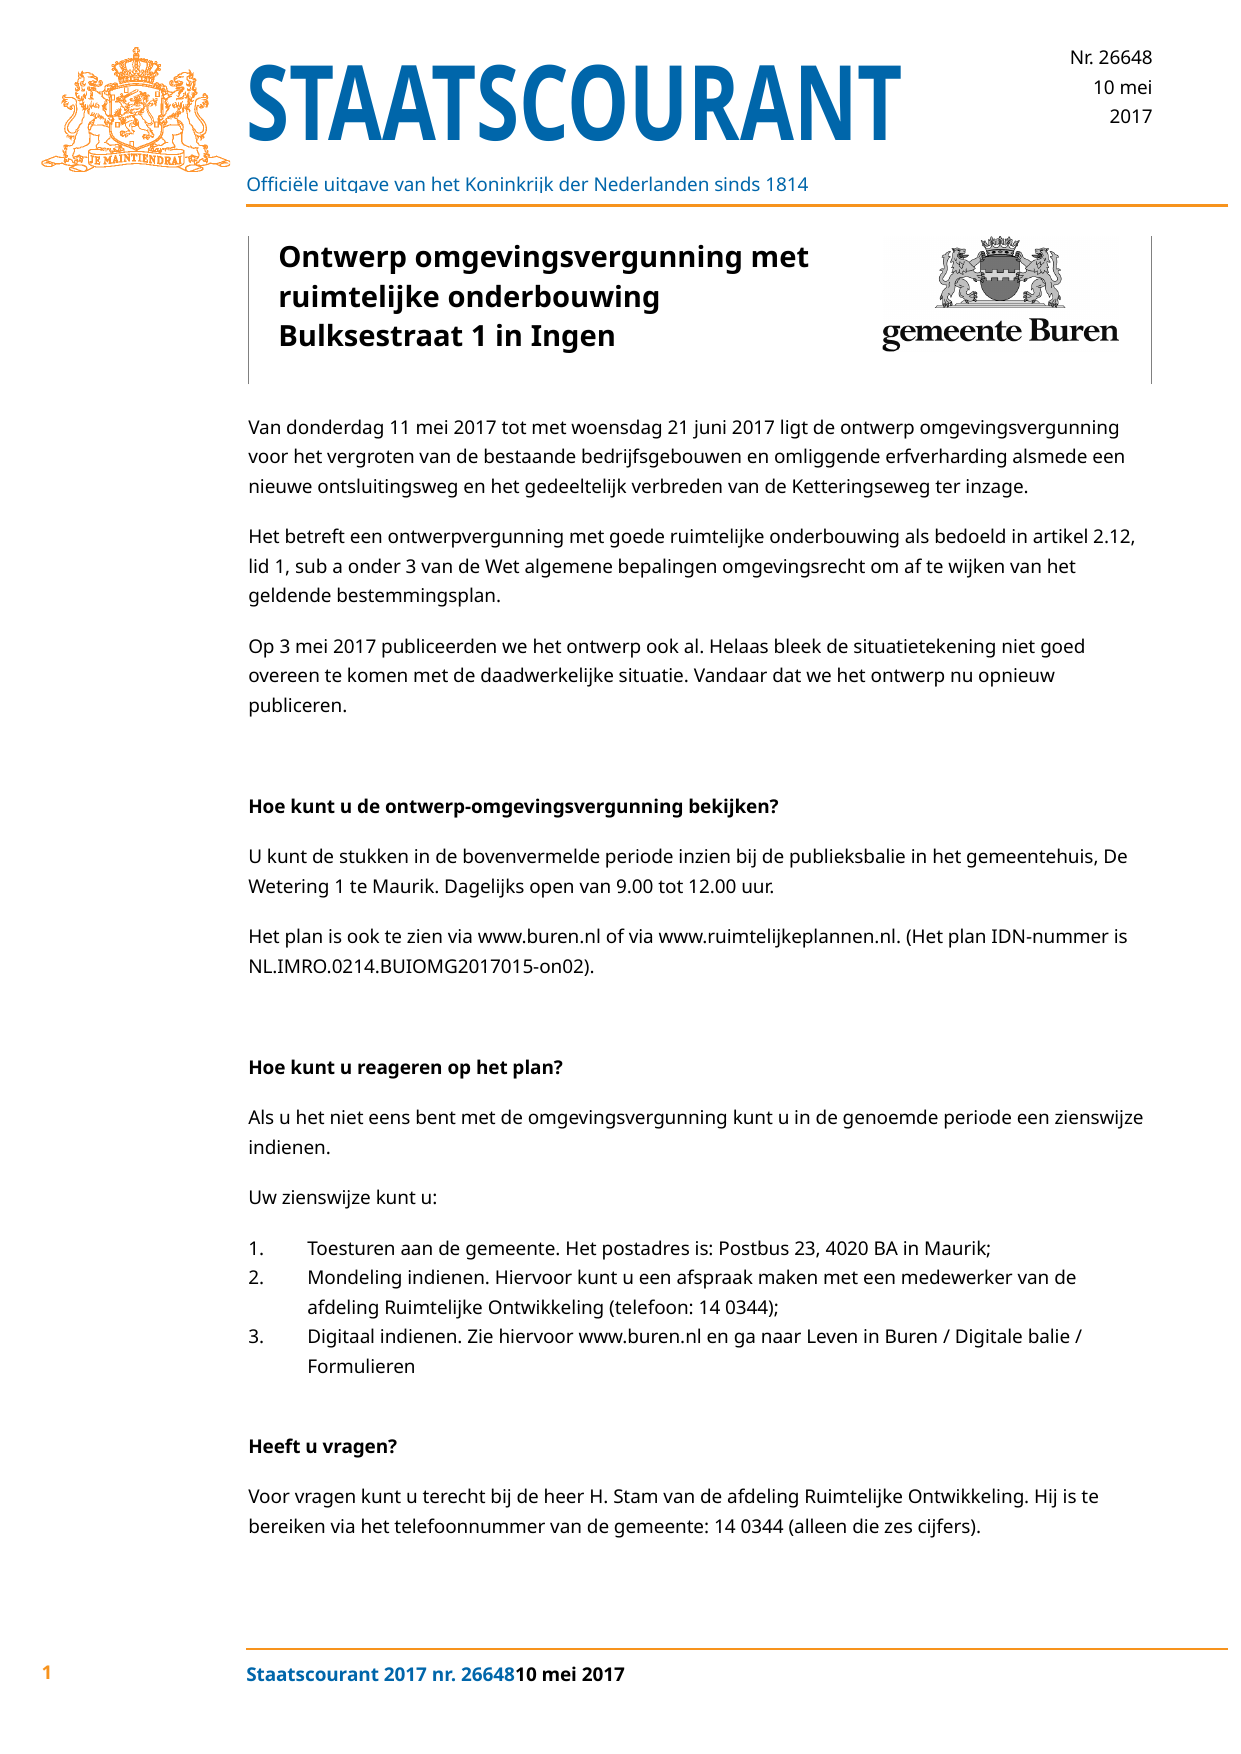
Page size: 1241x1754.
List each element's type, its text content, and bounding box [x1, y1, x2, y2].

text Van donderdag 11 mei 2017 tot met woensdag 21 juni 2017 ligt de ontwerp omgevingsvergunning voor het vergroten van de bestaande bedrijfsgebouwen en omliggende erfverharding alsmede een nieuwe ontsluitingsweg en het gedeeltelijk verbreden van de Ketteringseweg ter inzage. [248, 414, 1152, 499]
text Als u het niet eens bent met de omgevingsvergunning kunt u in de genoemde periode een zienswijze indienen. [248, 1104, 1152, 1160]
text Op 3 mei 2017 publiceerden we het ontwerp ook al. Helaas bleek de situatietekening niet goed overeen te komen met de daadwerkelijke situatie. Vandaar dat we het ontwerp nu opnieuw publiceren. [248, 633, 1152, 718]
text Hoe kunt u reageren op het plan? [248, 1054, 1152, 1080]
list Toesturen aan de gemeente. Het postadres is: Postbus 23, 4020 BA in Maurik; [248, 1235, 1152, 1261]
text Uw zienswijze kunt u: [248, 1184, 1152, 1210]
text U kunt de stukken in de bovenvermelde periode inzien bij de publieksbalie in het gemeentehuis, De Wetering 1 te Maurik. Dagelijks open van 9.00 tot 12.00 uur. [248, 843, 1152, 899]
text Hoe kunt u de ontwerp-omgevingsvergunning bekijken? [248, 793, 1152, 819]
table_header Ontwerp omgevingsvergunning met ruimtelijke onderbouwing Bulksestraat 1 in Ingen [249, 236, 850, 384]
text Het plan is ook te zien via www.buren.nl of via www.ruimtelijkeplannen.nl. (Het plan IDN-nummer is NL.IMRO.0214.BUIOMG2017015-on02). [248, 923, 1152, 979]
text Heeft u vragen? [248, 1433, 1152, 1459]
picture [41, 47, 231, 172]
list Digitaal indienen. Zie hiervoor www.buren.nl en ga naar Leven in Buren / Digitale balie / Formulieren [248, 1323, 1152, 1379]
text Het betreft een ontwerpvergunning met goede ruimtelijke onderbouwing als bedoeld in artikel 2.12, lid 1, sub a onder 3 van de Wet algemene bepalingen omgevingsrecht om af te wijken van het geldende bestemmingsplan. [248, 523, 1152, 608]
text Voor vragen kunt u terecht bij de heer H. Stam van de afdeling Ruimtelijke Ontwikkeling. Hij is te bereiken via het telefoonnummer van de gemeente: 14 0344 (alleen die zes cijfers). [248, 1483, 1152, 1539]
table_header [850, 236, 1151, 384]
list Mondeling indienen. Hiervoor kunt u een afspraak maken met een medewerker van de afdeling Ruimtelijke Ontwikkeling (telefoon: 14 0344); [248, 1264, 1152, 1320]
picture [882, 236, 1119, 352]
